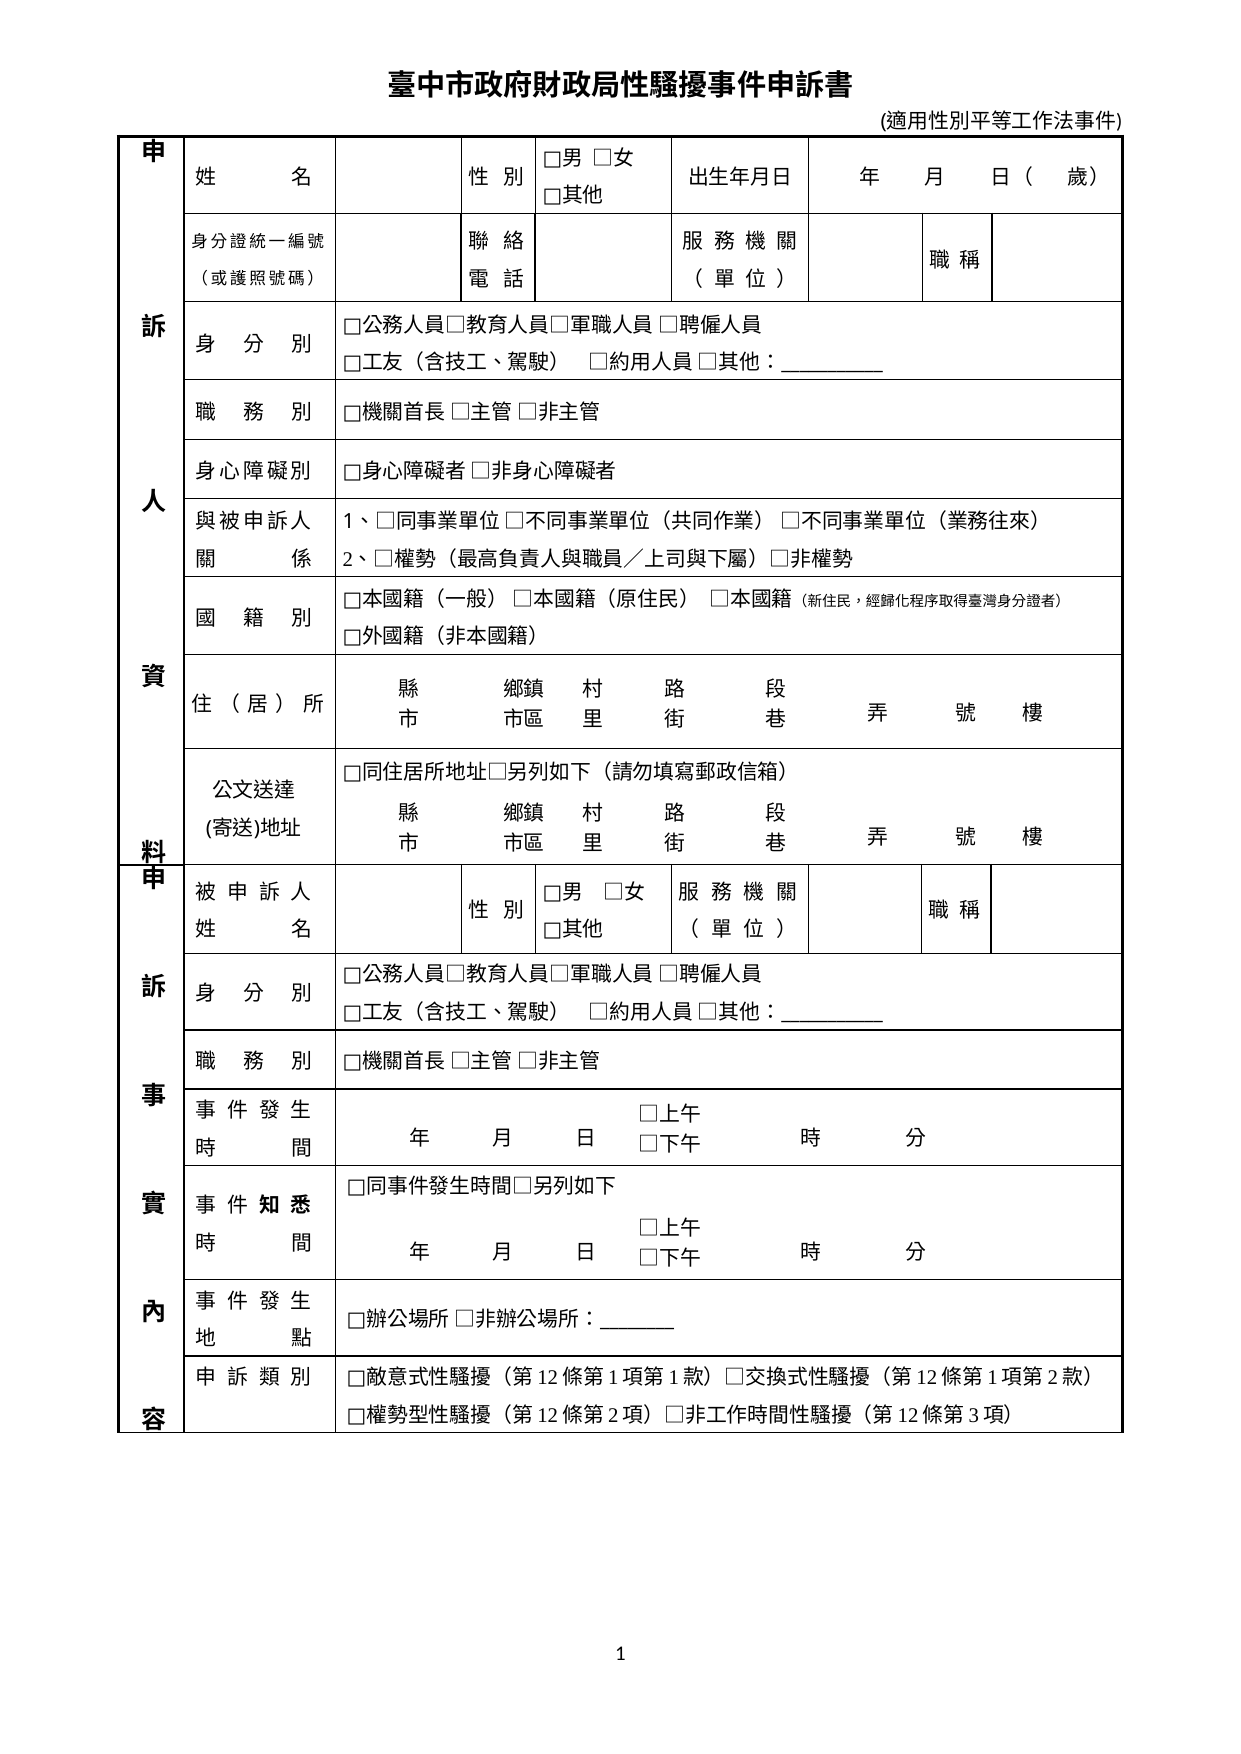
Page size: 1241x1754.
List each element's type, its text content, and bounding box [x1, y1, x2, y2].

table_cell 與被申訴人 關係 [185, 499, 335, 576]
table_cell 身心障礙別 [185, 440, 335, 497]
table_cell 聯絡電話 [462, 214, 534, 301]
table_cell □本國籍（一般） □本國籍（原住民） □本國籍（新住民，經歸化程序取得臺灣身分證者） □外國籍（非本國籍） [336, 577, 1121, 654]
table_cell 住（居）所 [185, 655, 335, 748]
table_cell 身分證統一編號（或護照號碼） [185, 214, 335, 301]
table_cell □辦公場所 □非辦公場所：________ [336, 1280, 1121, 1355]
table_cell [336, 865, 461, 952]
table_cell 職稱 [923, 214, 991, 301]
table_cell [992, 865, 1121, 952]
text 臺中市政府財政局性騷擾事件申訴書 [118, 62, 1122, 104]
table_cell 身分別 [185, 954, 335, 1029]
table_cell 年 月 日 □上午□下午 時 分 [336, 1090, 1121, 1164]
table_cell [536, 214, 671, 301]
table_cell □機關首長 □主管 □非主管 [336, 1031, 1121, 1088]
table_cell □公務人員□教育人員□軍職人員 □聘僱人員 □工友（含技工、駕駛） □約用人員 □其他：___________ [336, 954, 1121, 1029]
table_header 性別 [462, 138, 535, 213]
table_cell 職務別 [185, 1031, 335, 1088]
table_cell 被申訴人 姓名 [185, 865, 335, 952]
table_cell □敵意式性騷擾（第12條第1項第1款）□交換式性騷擾（第12條第1項第2款） □權勢型性騷擾（第12條第2項）□非工作時間性騷擾（第12條第3項） [336, 1357, 1121, 1432]
table_cell [336, 214, 460, 301]
table_cell □機關首長 □主管 □非主管 [336, 380, 1121, 438]
table_header [336, 138, 461, 213]
table_cell 事件發生 時間 [185, 1090, 335, 1164]
table_cell 縣市 鄉鎮市區 村里 路街 段巷 弄 號 樓 [336, 655, 1121, 748]
table_cell □同事件發生時間□另列如下 年 月 日 □上午□下午 時 分 [336, 1166, 1121, 1279]
table_cell 申訴類別 [185, 1357, 335, 1432]
table_cell 服務機關 （單位） [672, 214, 808, 301]
table_cell 職務別 [185, 380, 335, 438]
table_cell □男 □女 □其他 [536, 865, 671, 952]
table_cell 性別 [462, 865, 535, 952]
table_cell 事件發生 地點 [185, 1280, 335, 1355]
table_cell [809, 214, 922, 301]
table_cell [993, 214, 1121, 301]
table_cell □同住居所地址□另列如下（請勿填寫郵政信箱） 縣市 鄉鎮市區 村里 路街 段巷 弄 號 樓 [336, 749, 1121, 864]
table_cell □公務人員□教育人員□軍職人員 □聘僱人員 □工友（含技工、駕駛） □約用人員 □其他：___________ [336, 302, 1121, 379]
table_cell 身分別 [185, 302, 335, 379]
table_cell 國籍別 [185, 577, 335, 654]
table_cell □身心障礙者 □非身心障礙者 [336, 440, 1121, 497]
table_header 出生年月日 [672, 138, 808, 213]
table_header □男 □女 □其他 [536, 138, 671, 213]
table_cell [809, 865, 921, 952]
table_cell 職稱 [922, 865, 990, 952]
table_cell 服務機關 （單位） [672, 865, 808, 952]
text (適用性別平等工作法事件) [118, 104, 1122, 134]
table_cell 申訴事實內容 [120, 866, 183, 1432]
table_header 年 月 日（ 歲） [809, 138, 1121, 213]
table_cell 事件知悉 時間 [185, 1166, 335, 1279]
table_header 姓名 [185, 138, 335, 213]
table_cell 公文送達 (寄送)地址 [185, 749, 335, 864]
table_cell 1、□同事業單位 □不同事業單位（共同作業） □不同事業單位（業務往來） 2、□權勢（最高負責人與職員／上司與下屬）□非權勢 [336, 499, 1121, 576]
table_header 申訴人資料 [120, 138, 183, 864]
